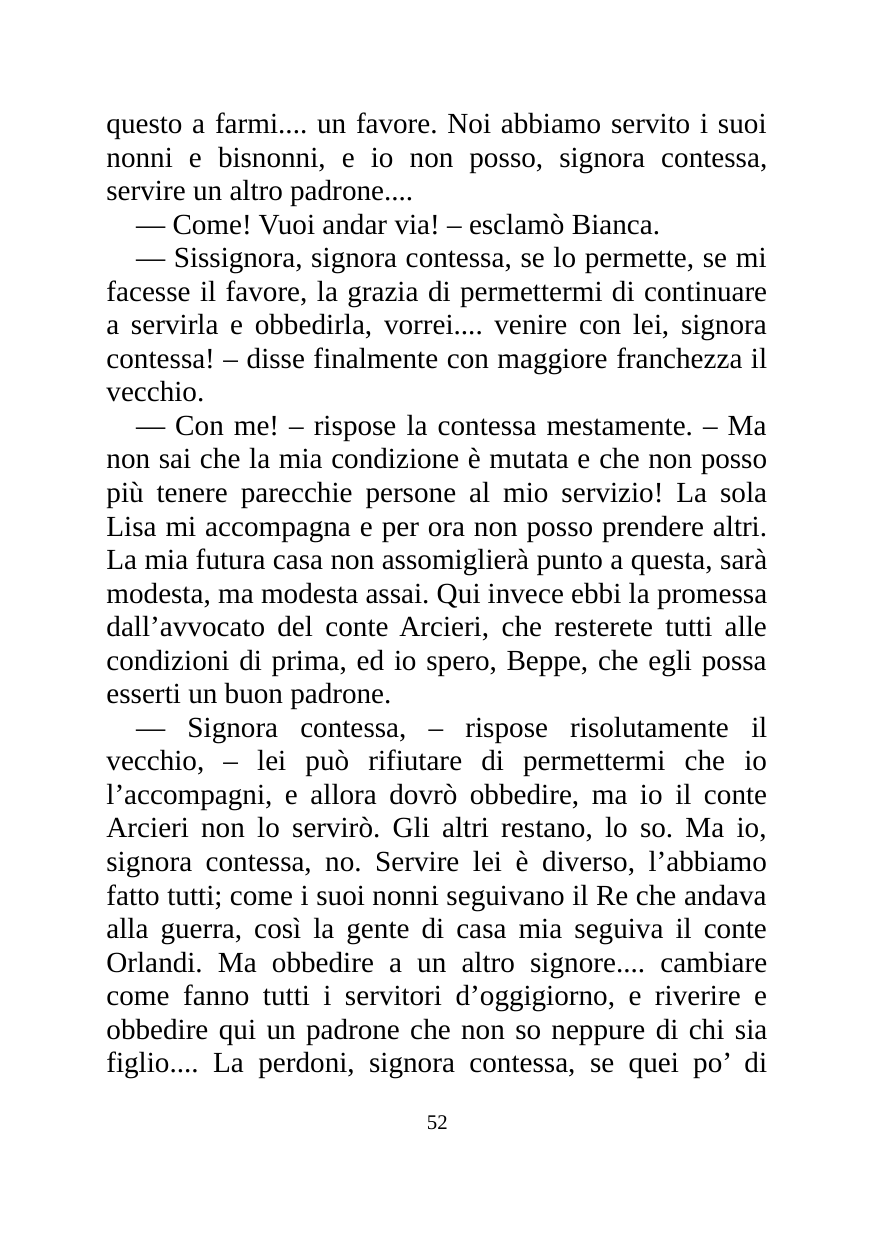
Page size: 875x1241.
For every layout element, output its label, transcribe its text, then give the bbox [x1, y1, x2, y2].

text questo a farmi.... un favore. Noi abbiamo servito i suoi nonni e bisnonni, e io non posso, signora contessa, servire un altro padrone.... [106, 106, 768, 207]
text — Sissignora, signora contessa, se lo permette, se mi facesse il favore, la grazia di permettermi di continuare a servirla e obbedirla, vorrei.... venire con lei, signora contessa! – disse finalmente con maggiore franchezza il vecchio. [106, 240, 768, 408]
text — Signora contessa, – rispose risolutamente il vecchio, – lei può rifiutare di permettermi che io l’accompagni, e allora dovrò obbedire, ma io il conte Arcieri non lo servirò. Gli altri restano, lo so. Ma io, signora contessa, no. Servire lei è diverso, l’abbiamo fatto tutti; come i suoi nonni seguivano il Re che andava alla guerra, così la gente di casa mia seguiva il conte Orlandi. Ma obbedire a un altro signore.... cambiare come fanno tutti i servitori d’oggigiorno, e riverire e obbedire qui un padrone che non so neppure di chi sia figlio.... La perdoni, signora contessa, se quei po’ di [106, 710, 768, 1079]
text — Con me! – rispose la contessa mestamente. – Ma non sai che la mia condizione è mutata e che non posso più tenere parecchie persone al mio servizio! La sola Lisa mi accompagna e per ora non posso prendere altri. La mia futura casa non assomiglierà punto a questa, sarà modesta, ma modesta assai. Qui invece ebbi la promessa dall’avvocato del conte Arcieri, che resterete tutti alle condizioni di prima, ed io spero, Beppe, che egli possa esserti un buon padrone. [106, 408, 768, 710]
text — Come! Vuoi andar via! – esclamò Bianca. [106, 207, 768, 240]
